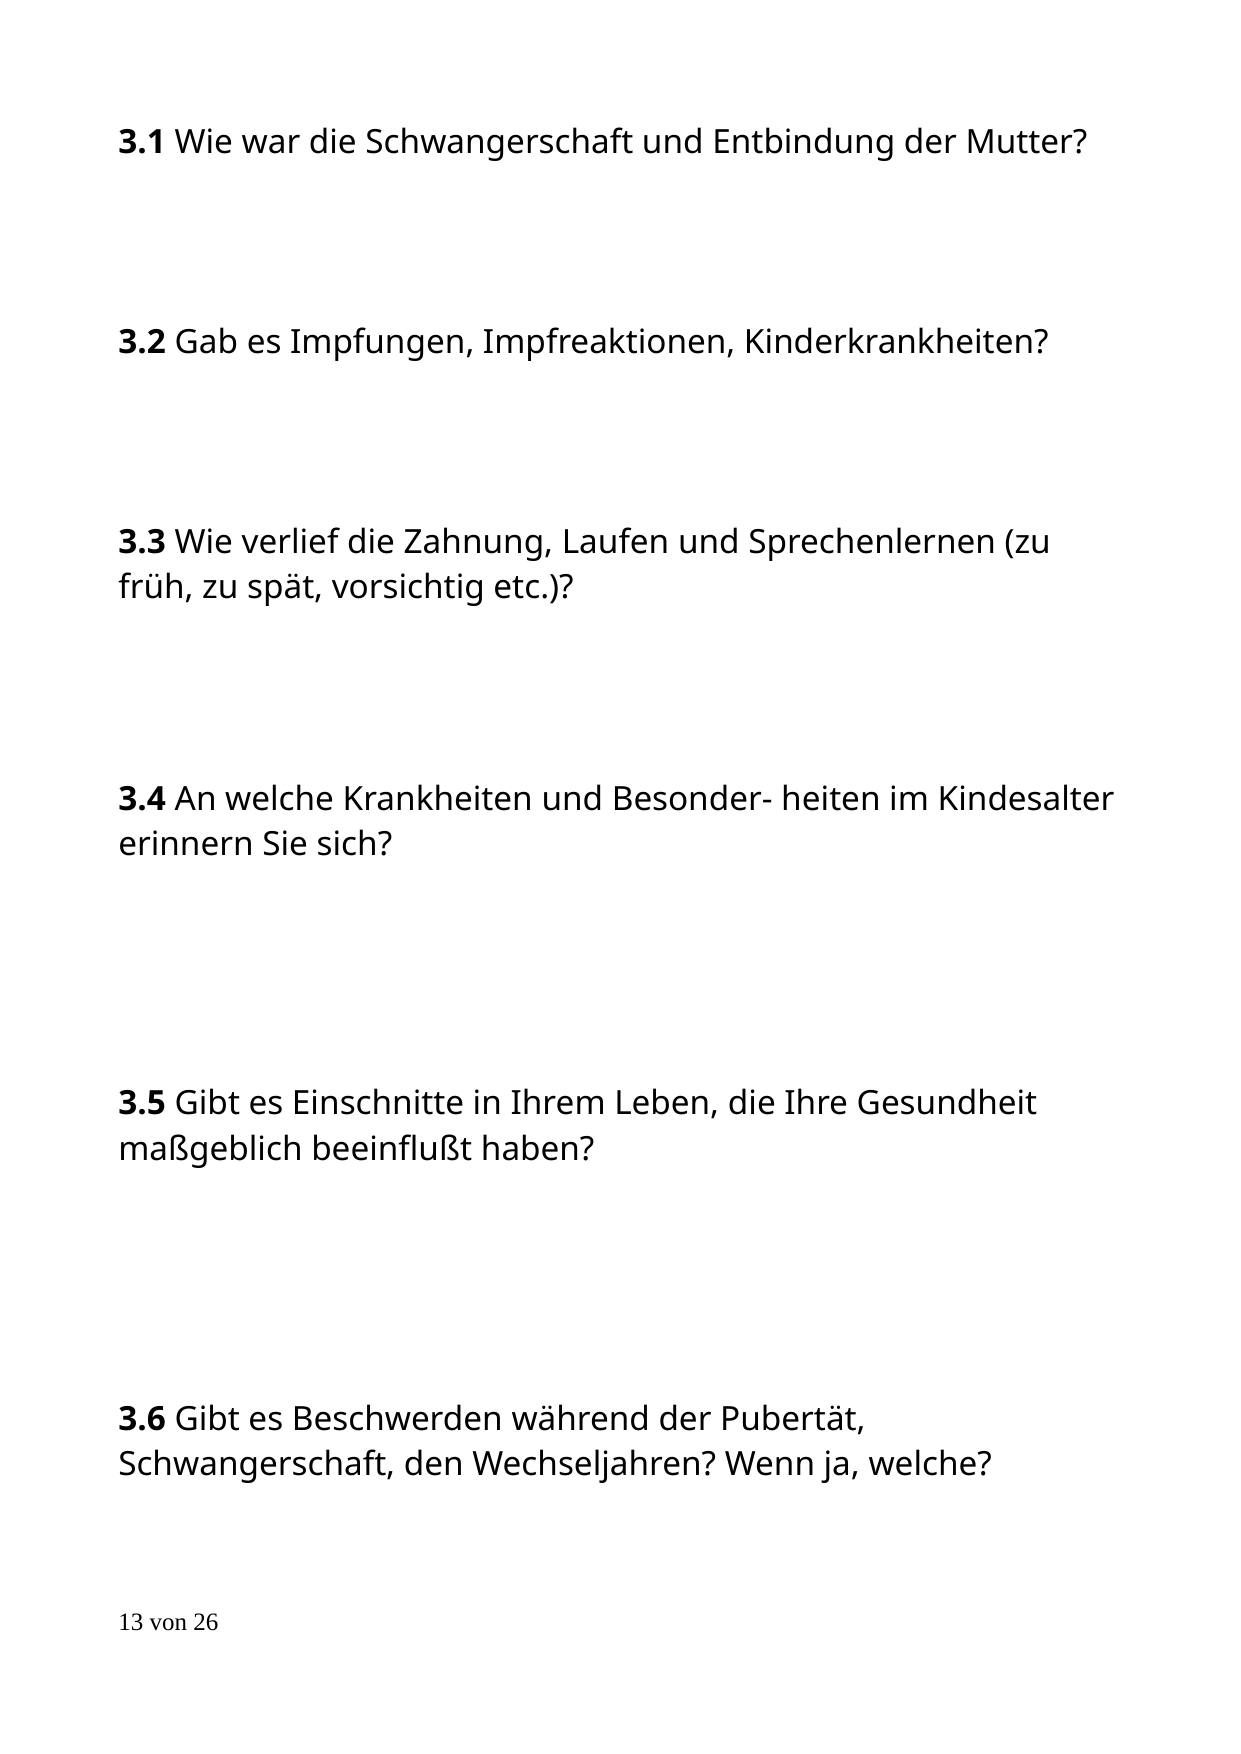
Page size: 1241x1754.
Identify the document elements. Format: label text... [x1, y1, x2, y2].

text 3.2 Gab es Impfungen, Impfreaktionen, Kinderkrankheiten? [118, 318, 1122, 363]
text 3.3 Wie verlief die Zahnung, Laufen und Sprechenlernen (zu früh, zu spät, vorsichtig etc.)? [118, 518, 1122, 609]
text 3.6 Gibt es Beschwerden während der Pubertät, Schwangerschaft, den Wechseljahren? Wenn ja, welche? [118, 1395, 1122, 1486]
text 3.5 Gibt es Einschnitte in Ihrem Leben, die Ihre Gesundheit maßgeblich beeinflußt haben? [118, 1079, 1122, 1170]
text 3.1 Wie war die Schwangerschaft und Entbindung der Mutter? [118, 118, 1122, 163]
text 3.4 An welche Krankheiten und Besonder- heiten im Kindesalter erinnern Sie sich? [118, 774, 1122, 865]
